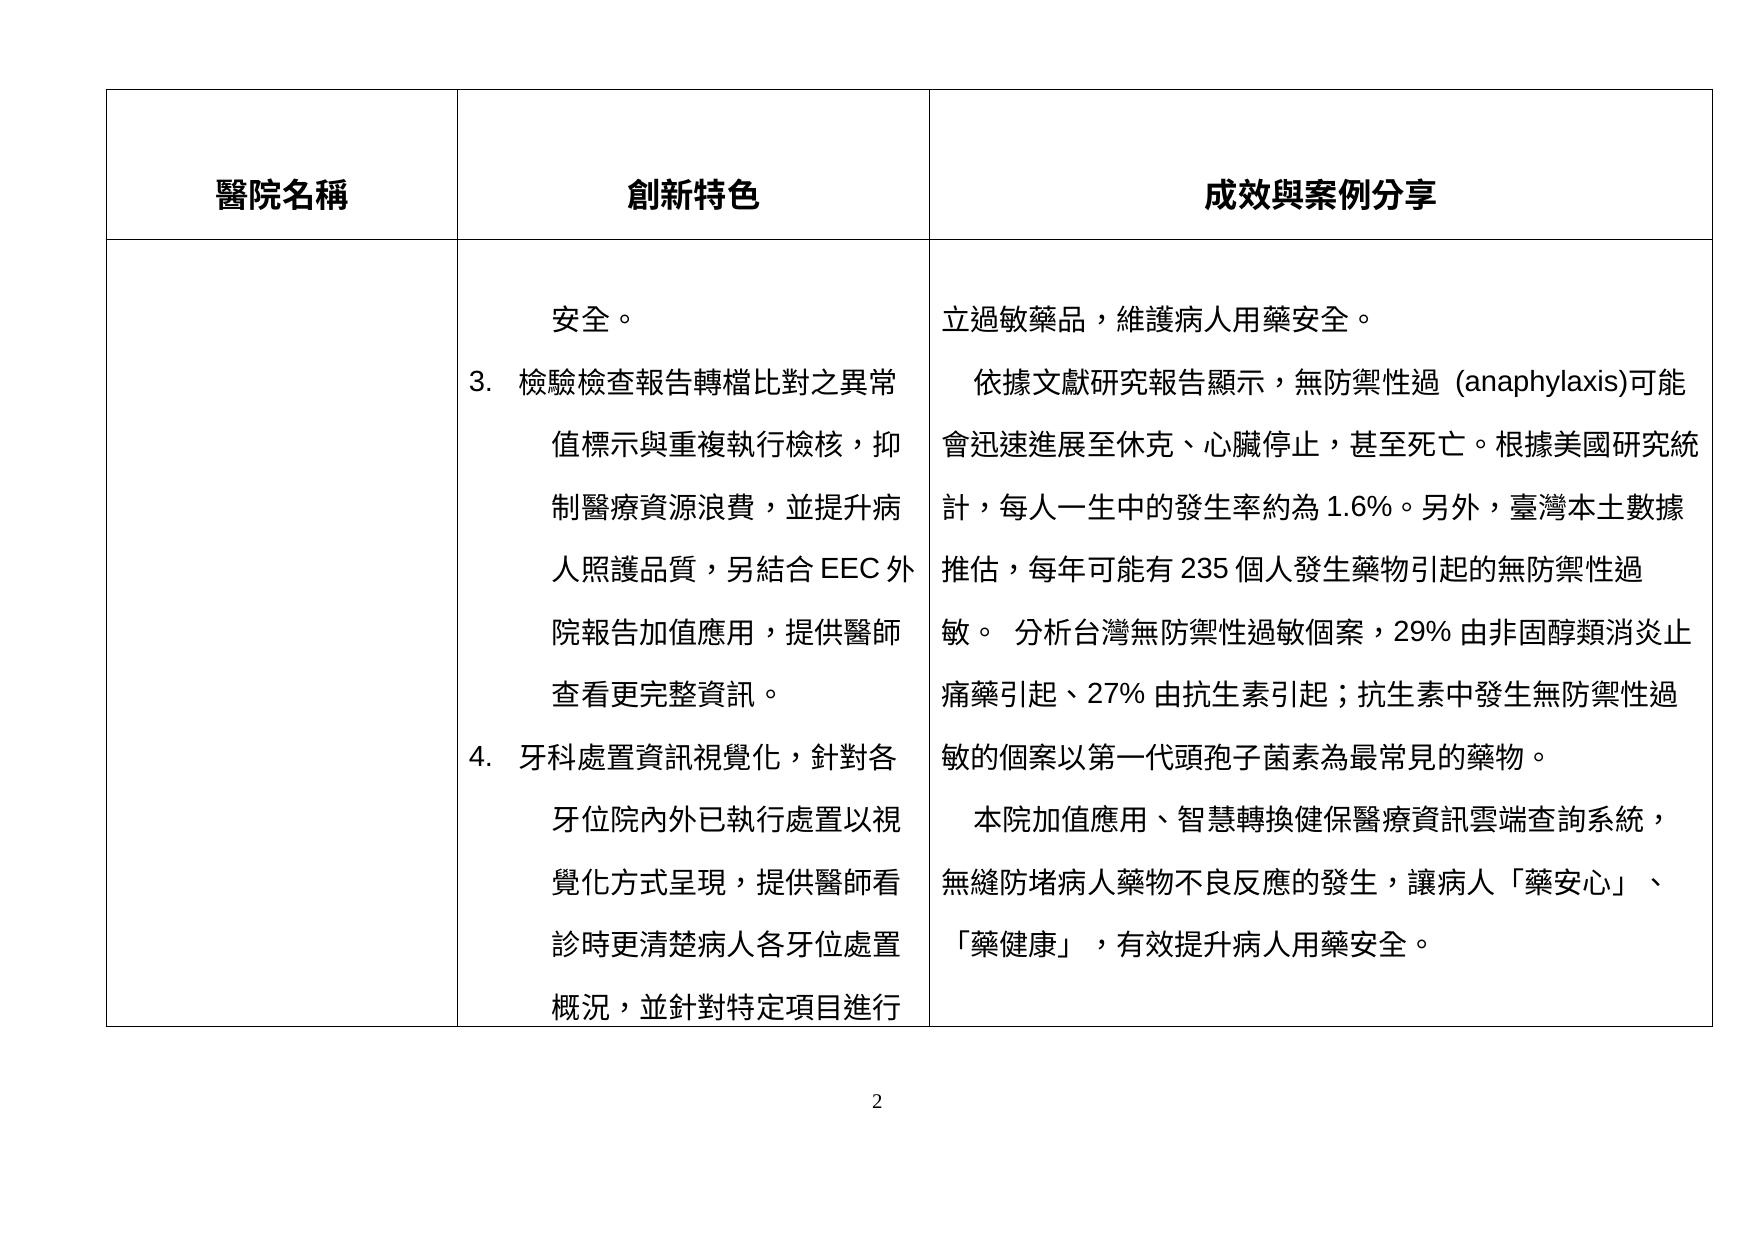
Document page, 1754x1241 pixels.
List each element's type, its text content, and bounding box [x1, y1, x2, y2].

table_cell 立過敏藥品，維護病人用藥安全。 依據文獻研究報告顯示，無防禦性過 (anaphylaxis)可能會迅速進展至休克、心臟停止，甚至死亡。根據美國研究統計，每人一生中的發生率約為1.6%。另外，臺灣本土數據推估，每年可能有235個人發生藥物引起的無防禦性過敏。 分析台灣無防禦性過敏個案，29% 由非固醇類消炎止痛藥引起、27% 由抗生素引起；抗生素中發生無防禦性過敏的個案以第一代頭孢子菌素為最常見的藥物。 本院加值應用、智慧轉換健保醫療資訊雲端查詢系統，無縫防堵病人藥物不良反應的發生，讓病人「藥安心」、「藥健康」，有效提升病人用藥安全。 [930, 240, 1712, 1026]
table_header 醫院名稱 [107, 90, 457, 239]
table_header 創新特色 [458, 90, 929, 239]
table_cell [107, 240, 457, 1026]
table_header 成效與案例分享 [930, 90, 1712, 239]
table_cell 發展雲端藥歷Timeline系統，提供更完整詳細的病人藥歷資料。 雲端過敏藥智慧轉換與延伸應用，強化院內過敏藥資料庫與檢核機制，保障病人用藥安全。 檢驗檢查報告轉檔比對之異常值標示與重複執行檢核，抑制醫療資源浪費，並提升病人照護品質，另結合EEC外院報告加值應用，提供醫師查看更完整資訊。 牙科處置資訊視覺化，針對各牙位院內外已執行處置以視覺化方式呈現，提供醫師看診時更清楚病人各牙位處置概況，並針對特定項目進行系統檢核，避免醫囑執行錯誤。 [458, 240, 929, 1026]
